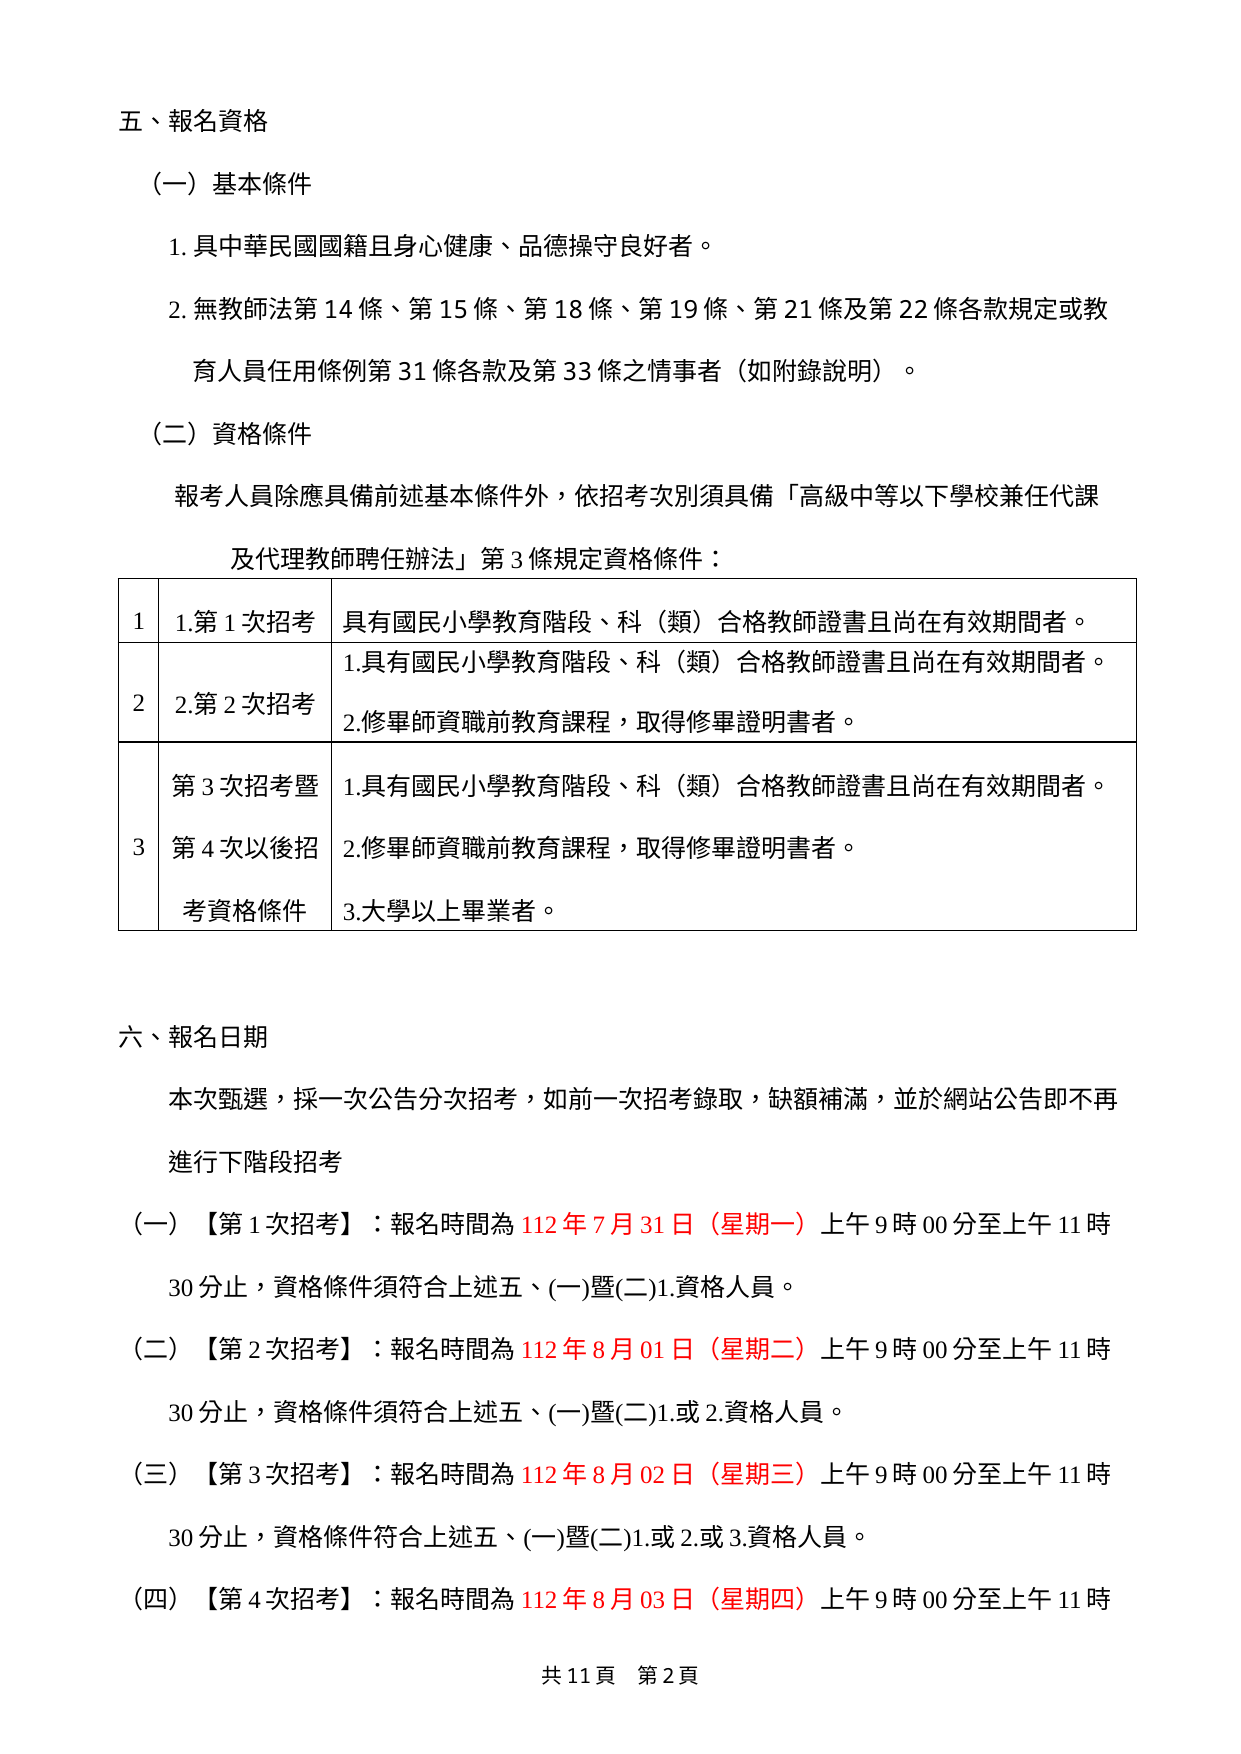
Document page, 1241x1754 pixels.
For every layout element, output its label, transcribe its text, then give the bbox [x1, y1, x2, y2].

table_cell 2.第2次招考 [159, 643, 331, 741]
table_header 1.第1次招考 [159, 579, 331, 642]
table_cell 第3次招考暨 第4次以後招考資格條件 [159, 743, 331, 930]
text 2. 無教師法第14條、第15條、第18條、第19條、第21條及第22條各款規定或教育人員任用條例第31條各款及第33條之情事者（如附錄說明）。 [118, 266, 1122, 391]
table_cell 2 [119, 643, 158, 741]
text （一）【第1次招考】：報名時間為112年7月31日（星期一）上午9時00分至上午11時30分止，資格條件須符合上述五、(一)暨(二)1.資格人員。 [118, 1181, 1122, 1306]
text （二）【第2次招考】：報名時間為112年8月01日（星期二）上午9時00分至上午11時30分止，資格條件須符合上述五、(一)暨(二)1.或2.資格人員。 [118, 1306, 1122, 1431]
table_cell 1.具有國民小學教育階段、科（類）合格教師證書且尚在有效期間者。 2.修畢師資職前教育課程，取得修畢證明書者。 3.大學以上畢業者。 [332, 743, 1136, 930]
text 六、報名日期 本次甄選，採一次公告分次招考，如前一次招考錄取，缺額補滿，並於網站公告即不再進行下階段招考 [118, 993, 1122, 1181]
table_header 具有國民小學教育階段、科（類）合格教師證書且尚在有效期間者。 [332, 579, 1136, 642]
text 1. 具中華民國國籍且身心健康、品德操守良好者。 [118, 203, 1122, 266]
text 報考人員除應具備前述基本條件外，依招考次別須具備「高級中等以下學校兼任代課及代理教師聘任辦法」第3條規定資格條件： [118, 453, 1122, 578]
table_cell 3 [119, 743, 158, 930]
table_header 1 [119, 579, 158, 642]
text （一）基本條件 [118, 141, 1122, 203]
text （四）【第4次招考】：報名時間為112年8月03日（星期四）上午9時00分至上午11時 [118, 1556, 1122, 1618]
text （三）【第3次招考】：報名時間為112年8月02日（星期三）上午9時00分至上午11時30分止，資格條件符合上述五、(一)暨(二)1.或2.或3.資格人員。 [118, 1431, 1122, 1556]
text （二）資格條件 [118, 391, 1122, 453]
text 五、報名資格 [118, 78, 1122, 141]
table_cell 1.具有國民小學教育階段、科（類）合格教師證書且尚在有效期間者。 2.修畢師資職前教育課程，取得修畢證明書者。 [332, 643, 1136, 741]
